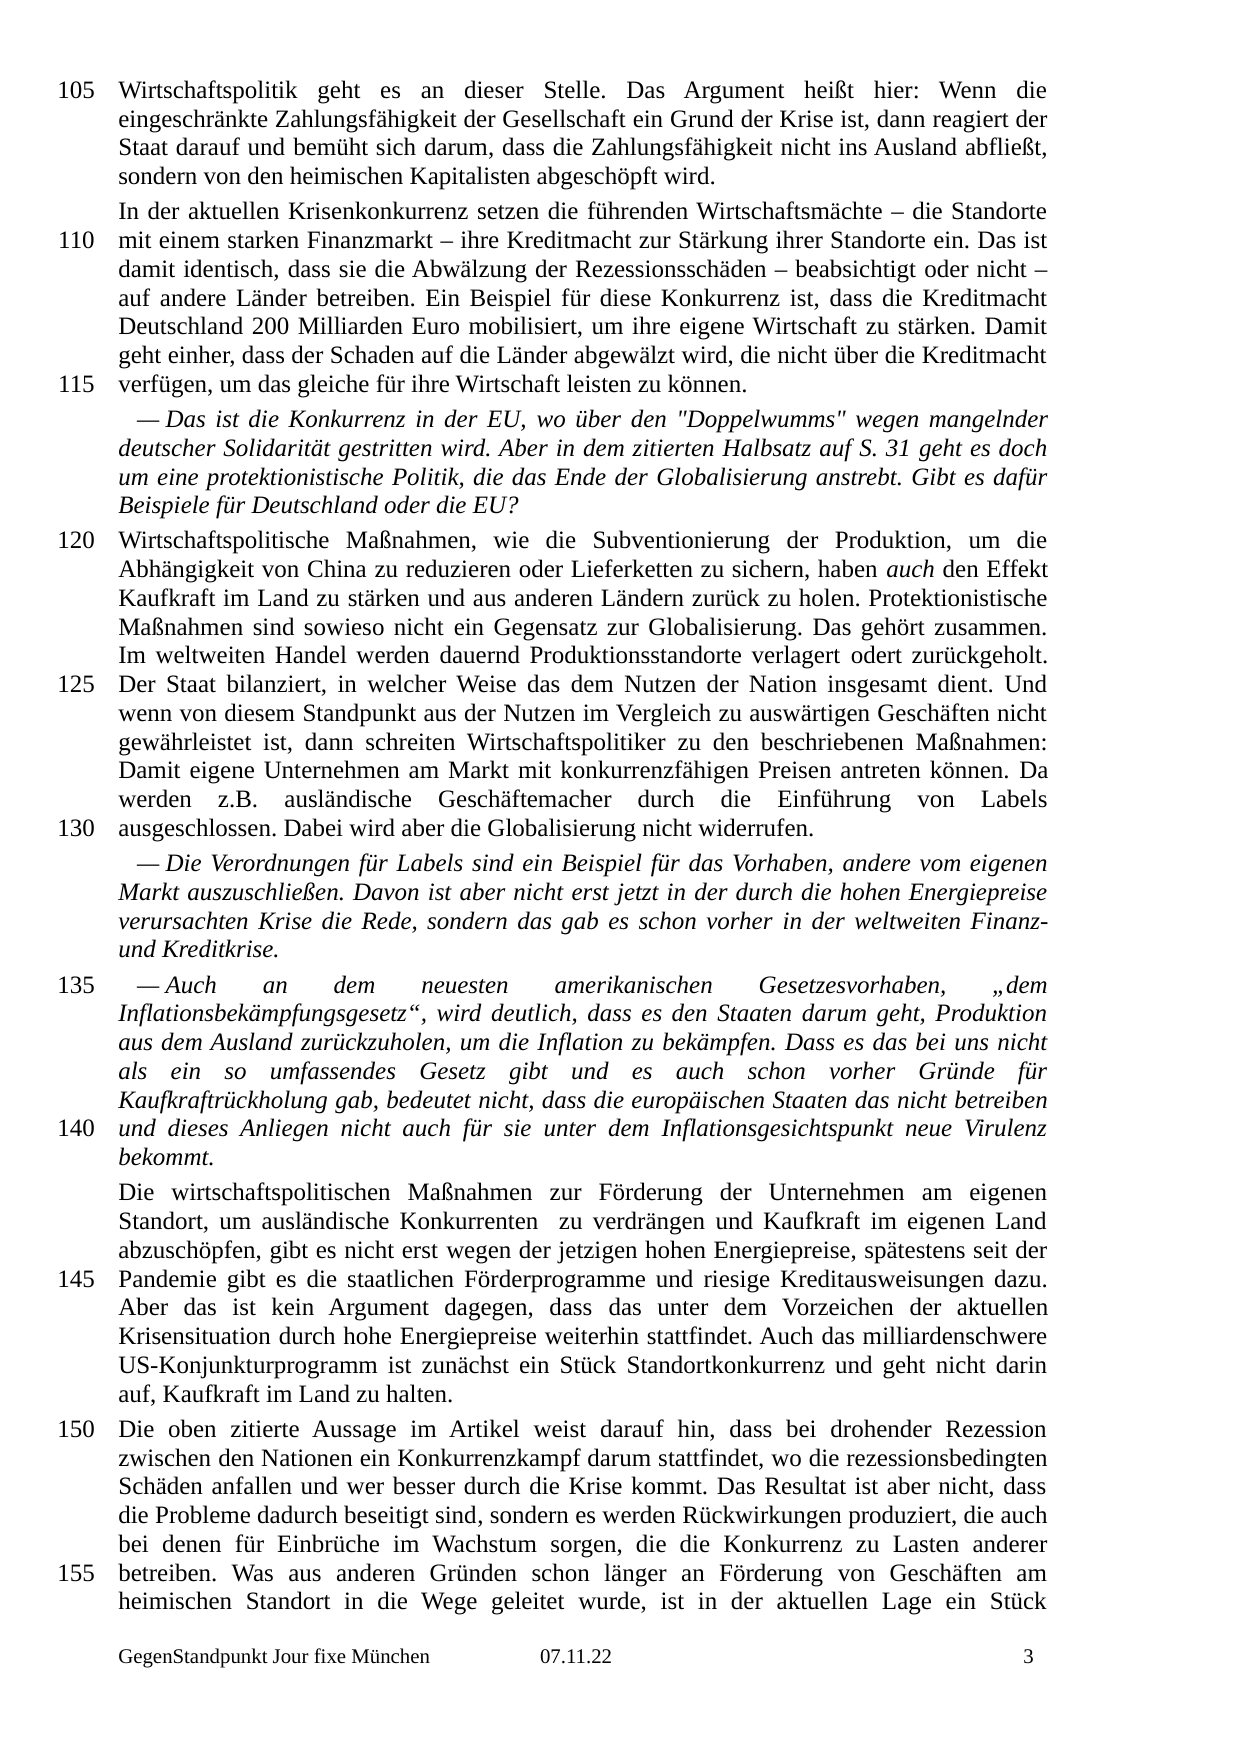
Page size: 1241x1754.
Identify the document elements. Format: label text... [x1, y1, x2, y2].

text — Die Verordnungen für Labels sind ein Beispiel für das Vorhaben, andere vom eigenen Markt aus­zuschließen. Davon ist aber nicht erst jetzt in der durch die hohen Energiepreise verursachten Krise die Rede, sondern das gab es schon vorher in der weltweiten Finanz- und Kreditkrise. [118, 848, 1048, 963]
text Wirtschaftspolitische Maßnahmen, wie die Subventionierung der Produktion, um die Abhängigkeit von China zu reduzieren oder Lieferketten zu sichern, haben auch den Effekt Kaufkraft im Land zu stärken und aus anderen Ländern zurück zu holen. Protektionistische Maßnahmen sind sowieso nicht ein Gegensatz zur Globalisierung. Das gehört zusammen. Im weltweiten Handel werden dauernd Produktionsstandorte verlagert odert zurückgeholt. Der Staat bilanziert, in welcher Weise das dem Nutzen der Nation insgesamt dient. Und wenn von diesem Standpunkt aus der Nutzen im Vergleich zu auswärtigen Geschäften nicht gewährleistet ist, dann schreiten Wirtschaftspolitiker zu den beschriebenen Maßnahmen: Damit eigene Unternehmen am Markt mit konkurrenzfähigen Preisen antreten können. Da werden z.B. ausländische Geschäftemacher durch die Einführung von Labels ausgeschlossen. Dabei wird aber die Globalisierung nicht widerrufen. [118, 526, 1048, 842]
text — Das ist die Konkurrenz in der EU, wo über den "Doppelwumms" wegen mangelnder deutscher Solidarität gestritten wird. Aber in dem zitierten Halbsatz auf S. 31 geht es doch um eine protektionistische Politik, die das Ende der Globalisierung anstrebt. Gibt es dafür Beispiele für Deutschland oder die EU? [118, 404, 1048, 519]
text Die oben zitierte Aussage im Artikel weist darauf hin, dass bei drohender Rezession zwischen den Nationen ein Konkurrenzkampf darum stattfindet, wo die rezessionsbedingten Schäden anfallen und wer besser durch die Krise kommt. Das Resultat ist aber nicht, dass die Probleme dadurch beseitigt sind, sondern es werden Rückwirkungen produziert, die auch bei denen für Einbrüche im Wachstum sorgen, die die Konkurrenz zu Lasten anderer betreiben. Was aus anderen Gründen schon länger an Förderung von Geschäften am heimischen Standort in die Wege geleitet wurde, ist in der aktuellen Lage ein Stück [118, 1414, 1048, 1615]
text — Auch an dem neuesten amerikanischen Gesetzesvorhaben, „dem Inflationsbekämpfungsgesetz“, wird deutlich, dass es den Staaten darum geht, Produktion aus dem Ausland zurückzuholen, um die Inflation zu bekämpfen. Dass es das bei uns nicht als ein so umfassendes Gesetz gibt und es auch schon vorher Gründe für Kaufkraftrückholung gab, bedeutet nicht, dass die europäischen Staaten das nicht betreiben und dieses Anliegen nicht auch für sie unter dem Inflationsgesichtspunkt neue Virulenz bekommt. [118, 970, 1048, 1171]
text Wirtschaftspolitik geht es an dieser Stelle. Das Argument heißt hier: Wenn die eingeschränkte Zahlungsfähigkeit der Gesellschaft ein Grund der Krise ist, dann reagiert der Staat darauf und bemüht sich darum, dass die Zahlungsfähigkeit nicht ins Ausland abfließt, sondern von den heimischen Kapitalisten abgeschöpft wird. [118, 75, 1048, 190]
text In der aktuellen Krisenkonkurrenz setzen die führenden Wirtschaftsmächte – die Standorte mit einem starken Finanzmarkt – ihre Kreditmacht zur Stärkung ihrer Standorte ein. Das ist damit identisch, dass sie die Abwälzung der Rezessionsschäden – beabsichtigt oder nicht – auf andere Länder betreiben. Ein Beispiel für diese Konkurrenz ist, dass die Kreditmacht Deutschland 200 Milliarden Euro mobilisiert, um ihre eigene Wirtschaft zu stärken. Damit geht einher, dass der Schaden auf die Länder abgewälzt wird, die nicht über die Kreditmacht verfügen, um das gleiche für ihre Wirtschaft leisten zu können. [118, 196, 1048, 398]
text Die wirtschaftspolitischen Maßnahmen zur Förderung der Unternehmen am eigenen Standort, um ausländische Konkurrenten zu verdrängen und Kaufkraft im eigenen Land abzuschöpfen, gibt es nicht erst wegen der jetzigen hohen Energiepreise, spätestens seit der Pandemie gibt es die staatlichen Förderprogramme und riesige Kreditausweisungen dazu. Aber das ist kein Argument dagegen, dass das unter dem Vorzeichen der aktuellen Krisensituation durch hohe Energiepreise weiterhin stattfindet. Auch das milliardenschwere US-Konjunkturprogramm ist zunächst ein Stück Standortkonkurrenz und geht nicht darin auf, Kaufkraft im Land zu halten. [118, 1177, 1048, 1407]
